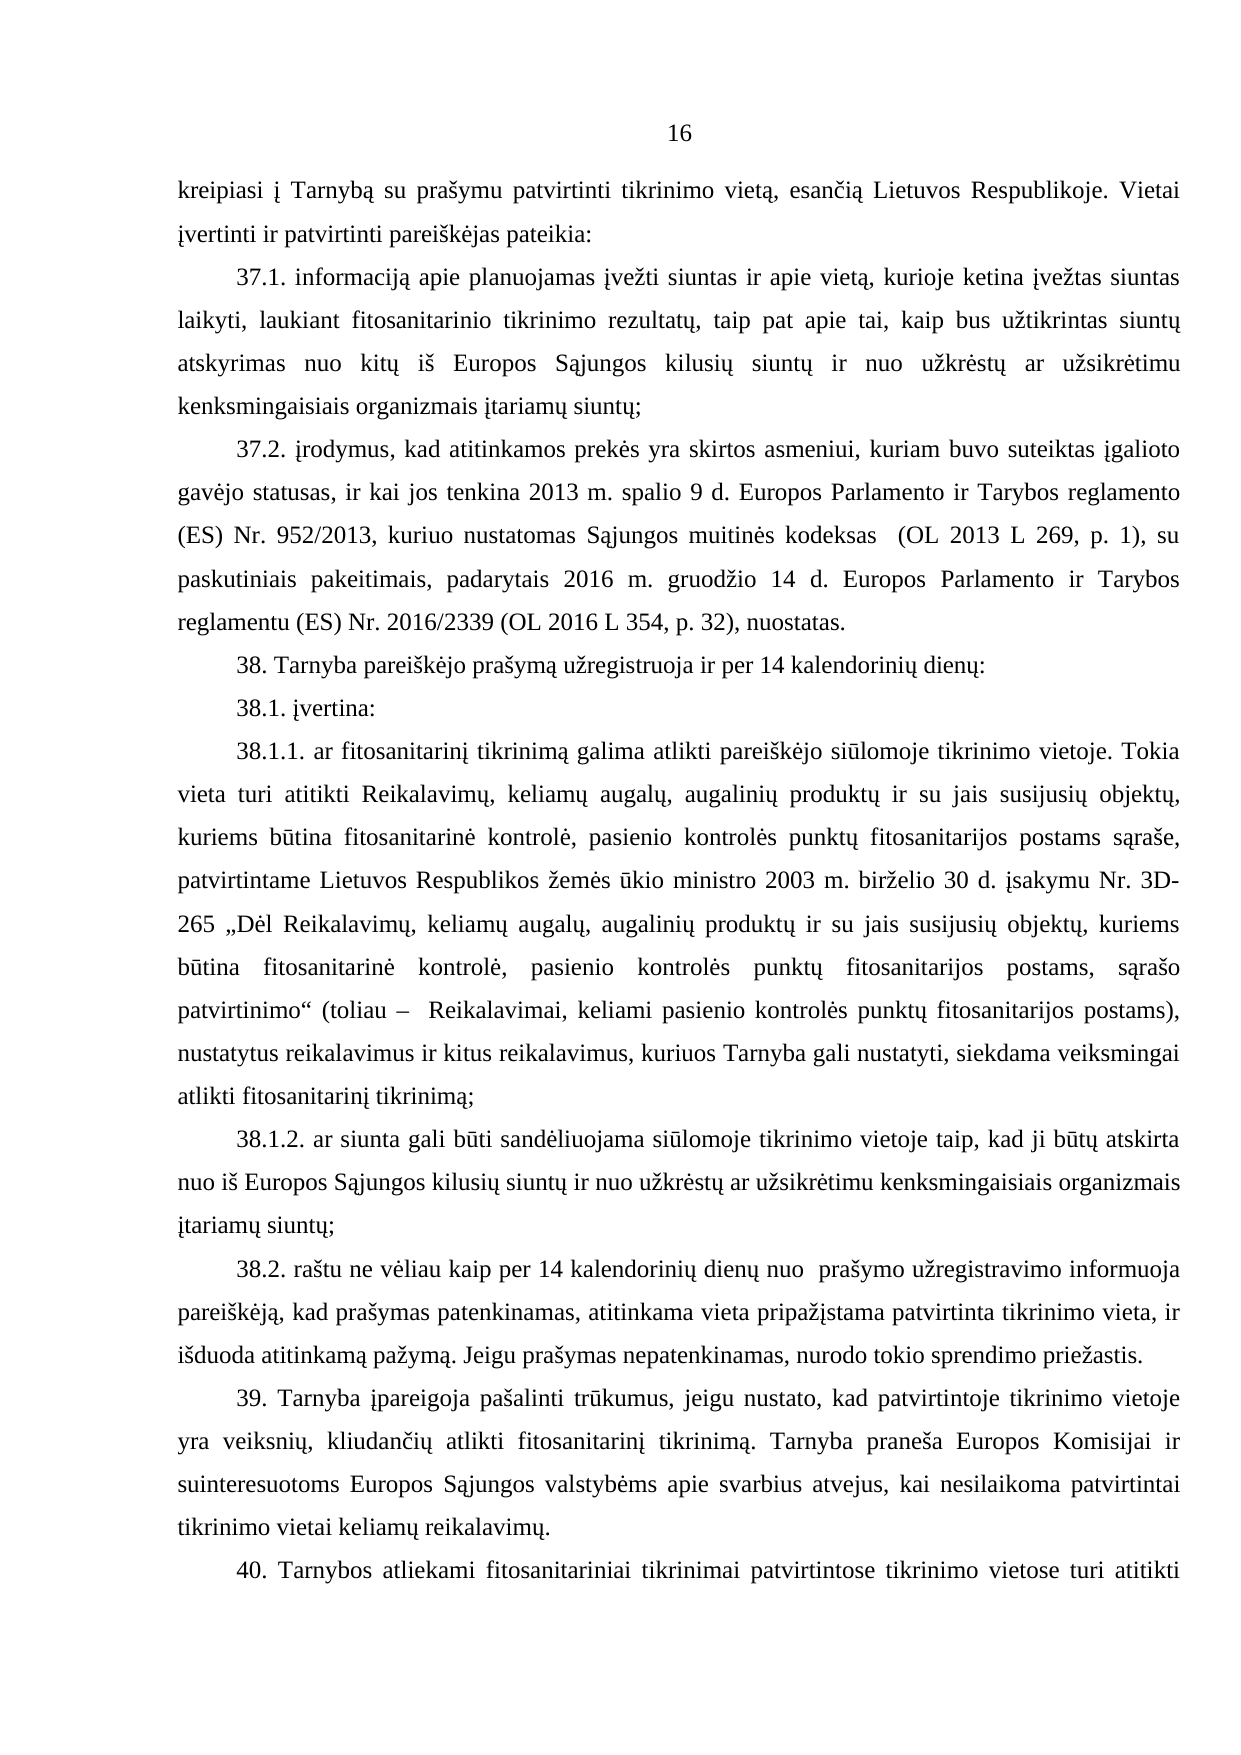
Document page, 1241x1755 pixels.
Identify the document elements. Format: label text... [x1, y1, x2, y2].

text 38.2. raštu ne vėliau kaip per 14 kalendorinių dienų nuo prašymo užregistravimo informuoja pareiškėją, kad prašymas patenkinamas, atitinkama vieta pripažįstama patvirtinta tikrinimo vieta, ir išduoda atitinkamą pažymą. Jeigu prašymas nepatenkinamas, nurodo tokio sprendimo priežastis. [177, 1254, 1181, 1369]
text 37.2. įrodymus, kad atitinkamos prekės yra skirtos asmeniui, kuriam buvo suteiktas įgalioto gavėjo statusas, ir kai jos tenkina 2013 m. spalio 9 d. Europos Parlamento ir Tarybos reglamento (ES) Nr. 952/2013, kuriuo nustatomas Sąjungos muitinės kodeksas (OL 2013 L 269, p. 1), su paskutiniais pakeitimais, padarytais 2016 m. gruodžio 14 d. Europos Parlamento ir Tarybos reglamentu (ES) Nr. 2016/2339 (OL 2016 L 354, p. 32), nuostatas. [177, 434, 1181, 636]
text 38. Tarnyba pareiškėjo prašymą užregistruoja ir per 14 kalendorinių dienų: [177, 650, 1181, 679]
text 39. Tarnyba įpareigoja pašalinti trūkumus, jeigu nustato, kad patvirtintoje tikrinimo vietoje yra veiksnių, kliudančių atlikti fitosanitarinį tikrinimą. Tarnyba praneša Europos Komisijai ir suinteresuotoms Europos Sąjungos valstybėms apie svarbius atvejus, kai nesilaikoma patvirtintai tikrinimo vietai keliamų reikalavimų. [177, 1383, 1181, 1541]
text 37.1. informaciją apie planuojamas įvežti siuntas ir apie vietą, kurioje ketina įvežtas siuntas laikyti, laukiant fitosanitarinio tikrinimo rezultatų, taip pat apie tai, kaip bus užtikrintas siuntų atskyrimas nuo kitų iš Europos Sąjungos kilusių siuntų ir nuo užkrėstų ar užsikrėtimu kenksmingaisiais organizmais įtariamų siuntų; [177, 262, 1181, 420]
text 38.1.1. ar fitosanitarinį tikrinimą galima atlikti pareiškėjo siūlomoje tikrinimo vietoje. Tokia vieta turi atitikti Reikalavimų, keliamų augalų, augalinių produktų ir su jais susijusių objektų, kuriems būtina fitosanitarinė kontrolė, pasienio kontrolės punktų fitosanitarijos postams sąraše, patvirtintame Lietuvos Respublikos žemės ūkio ministro 2003 m. birželio 30 d. įsakymu Nr. 3D-265 „Dėl Reikalavimų, keliamų augalų, augalinių produktų ir su jais susijusių objektų, kuriems būtina fitosanitarinė kontrolė, pasienio kontrolės punktų fitosanitarijos postams, sąrašo patvirtinimo“ (toliau – Reikalavimai, keliami pasienio kontrolės punktų fitosanitarijos postams), nustatytus reikalavimus ir kitus reikalavimus, kuriuos Tarnyba gali nustatyti, siekdama veiksmingai atlikti fitosanitarinį tikrinimą; [177, 736, 1181, 1110]
text 38.1.2. ar siunta gali būti sandėliuojama siūlomoje tikrinimo vietoje taip, kad ji būtų atskirta nuo iš Europos Sąjungos kilusių siuntų ir nuo užkrėstų ar užsikrėtimu kenksmingaisiais organizmais įtariamų siuntų; [177, 1124, 1181, 1239]
text kreipiasi į Tarnybą su prašymu patvirtinti tikrinimo vietą, esančią Lietuvos Respublikoje. Vietai įvertinti ir patvirtinti pareiškėjas pateikia: [177, 176, 1181, 247]
text 40. Tarnybos atliekami fitosanitariniai tikrinimai patvirtintose tikrinimo vietose turi atitikti [177, 1556, 1181, 1584]
text 38.1. įvertina: [177, 693, 1181, 722]
